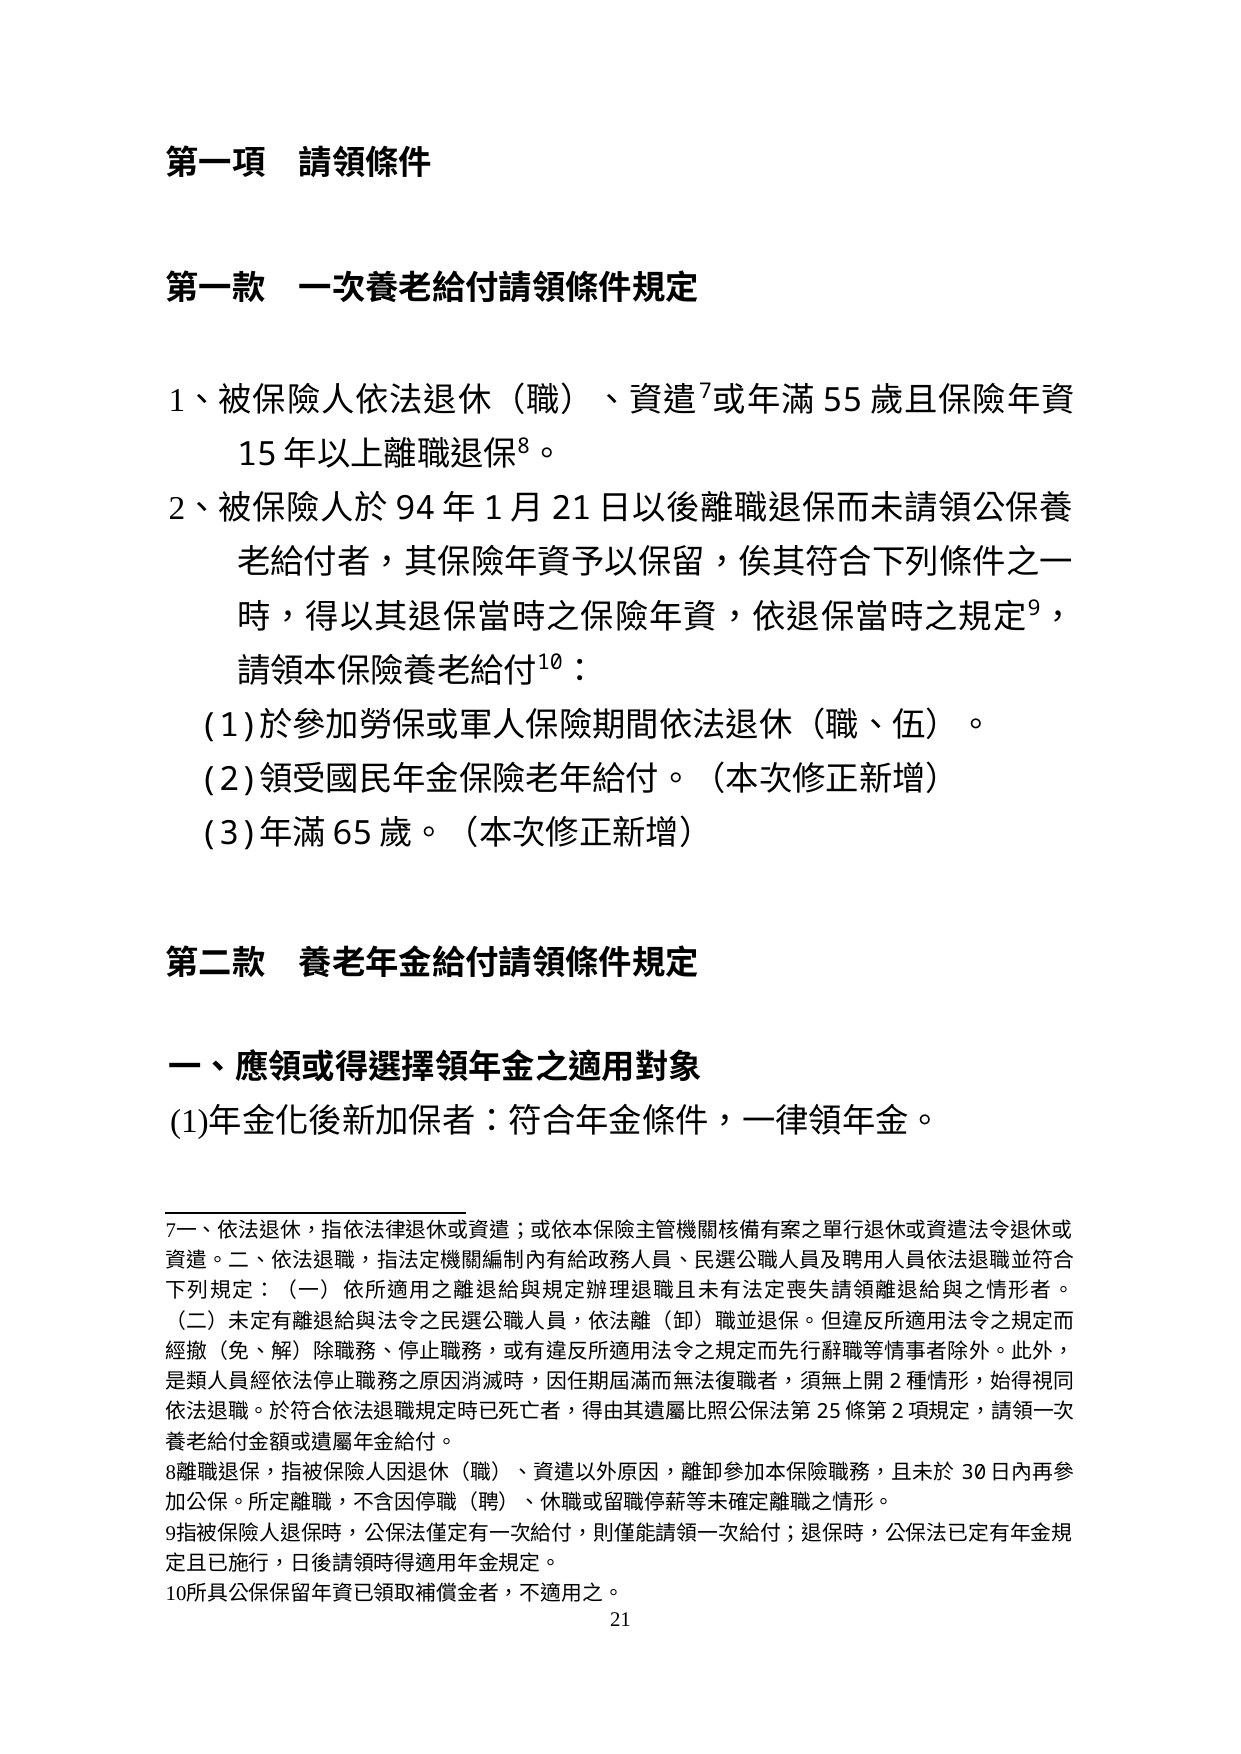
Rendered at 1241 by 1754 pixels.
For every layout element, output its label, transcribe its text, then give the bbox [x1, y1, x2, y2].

list 指被保險人退保時，公保法僅定有一次給付，則僅能請領一次給付；退保時，公保法已定有年金規定且已施行，日後請領時得適用年金規定。 [165, 1516, 1075, 1576]
list 年滿65歲。（本次修正新增） [199, 801, 1075, 856]
list 被保險人於94年1月21日以後離職退保而未請領公保養老給付者，其保險年資予以保留，俟其符合下列條件之一時，得以其退保當時之保險年資，依退保當時之規定，請領本保險養老給付： [168, 476, 1075, 693]
list 離職退保，指被保險人因退休（職）、資遣以外原因，離卸參加本保險職務，且未於30日內再參加公保。所定離職，不含因停職（聘）、休職或留職停薪等未確定離職之情形。 [165, 1455, 1075, 1516]
text 一、應領或得選擇領年金之適用對象 [168, 1035, 1075, 1089]
text 第一項 請領條件 [165, 118, 1075, 181]
list 所具公保保留年資已領取補償金者，不適用之。 [165, 1576, 1075, 1606]
list 一、依法退休，指依法律退休或資遣；或依本保險主管機關核備有案之單行退休或資遣法令退休或資遣。二、依法退職，指法定機關編制內有給政務人員、民選公職人員及聘用人員依法退職並符合下列規定：（一）依所適用之離退給與規定辦理退職且未有法定喪失請領離退給與之情形者。（二）未定有離退給與法令之民選公職人員，依法離（卸）職並退保。但違反所適用法令之規定而經撤（免、解）除職務、停止職務，或有違反所適用法令之規定而先行辭職等情事者除外。此外，是類人員經依法停止職務之原因消滅時，因任期屆滿而無法復職者，須無上開2種情形，始得視同依法退職。於符合依法退職規定時已死亡者，得由其遺屬比照公保法第25條第2項規定，請領一次養老給付金額或遺屬年金給付。 [165, 1213, 1075, 1455]
list 年金化後新加保者：符合年金條件，一律領年金。 [170, 1089, 1075, 1143]
text 第二款 養老年金給付請領條件規定 [165, 918, 1075, 981]
text 第一款 一次養老給付請領條件規定 [165, 243, 1075, 306]
list 領受國民年金保險老年給付。（本次修正新增） [199, 747, 1075, 801]
list 被保險人依法退休（職）、資遣或年滿55歲且保險年資15年以上離職退保。 [168, 368, 1075, 476]
list 於參加勞保或軍人保險期間依法退休（職、伍）。 [199, 693, 1075, 747]
